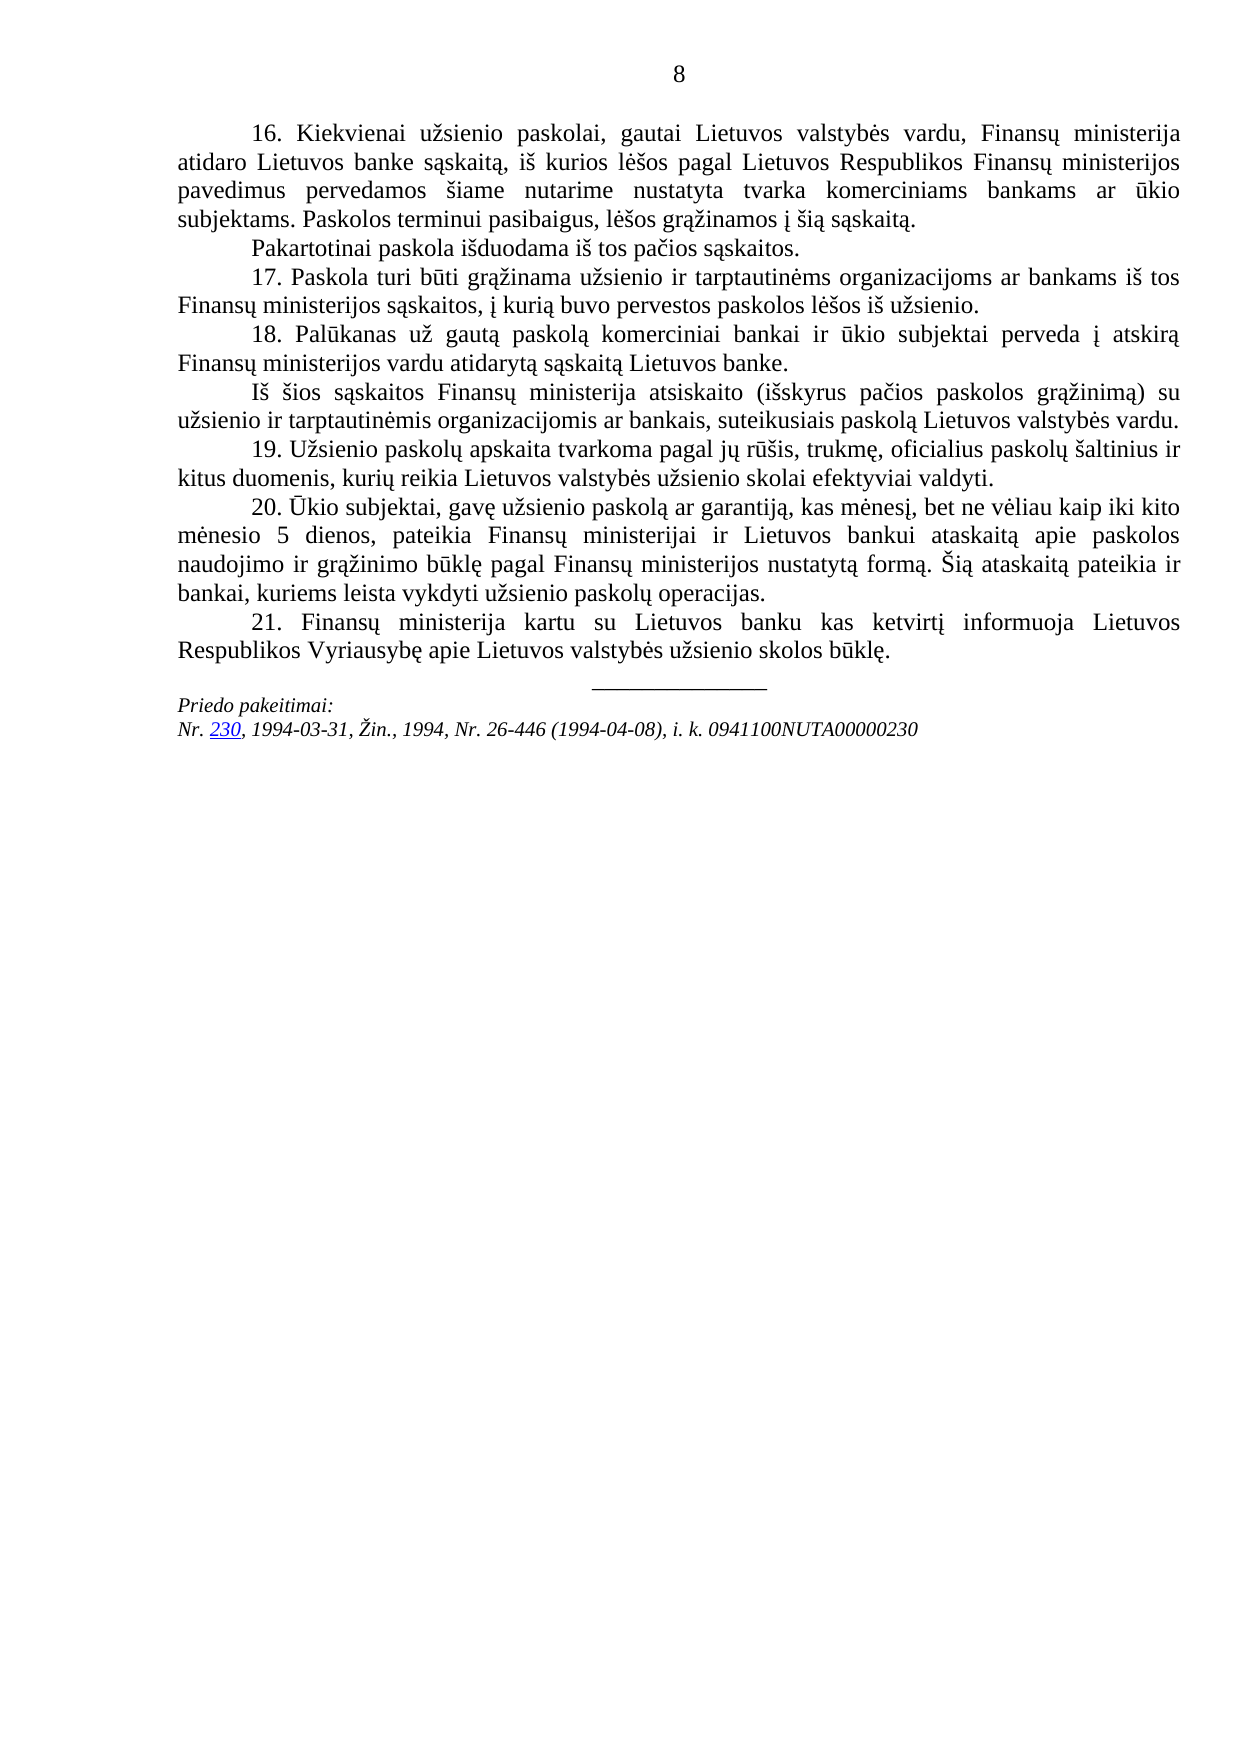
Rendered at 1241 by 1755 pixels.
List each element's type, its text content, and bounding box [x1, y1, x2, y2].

text 19. Užsienio paskolų apskaita tvarkoma pagal jų rūšis, trukmę, oficialius paskolų šaltinius ir kitus duomenis, kurių reikia Lietuvos valstybės užsienio skolai efektyviai valdyti. [177, 434, 1181, 492]
text Priedo pakeitimai: [177, 693, 1181, 717]
text Nr. 230, 1994-03-31, Žin., 1994, Nr. 26-446 (1994-04-08), i. k. 0941100NUTA00000230 [177, 717, 1181, 741]
text 16. Kiekvienai užsienio paskolai, gautai Lietuvos valstybės vardu, Finansų ministerija atidaro Lietuvos banke sąskaitą, iš kurios lėšos pagal Lietuvos Respublikos Finansų ministerijos pavedimus pervedamos šiame nutarime nustatyta tvarka komerciniams bankams ar ūkio subjektams. Paskolos terminui pasibaigus, lėšos grąžinamos į šią sąskaitą. [177, 118, 1181, 233]
text ______________ [177, 664, 1181, 693]
text Iš šios sąskaitos Finansų ministerija atsiskaito (išskyrus pačios paskolos grąžinimą) su užsienio ir tarptautinėmis organizacijomis ar bankais, suteikusiais paskolą Lietuvos valstybės vardu. [177, 377, 1181, 434]
text 17. Paskola turi būti grąžinama užsienio ir tarptautinėms organizacijoms ar bankams iš tos Finansų ministerijos sąskaitos, į kurią buvo pervestos paskolos lėšos iš užsienio. [177, 262, 1181, 319]
text Pakartotinai paskola išduodama iš tos pačios sąskaitos. [177, 233, 1181, 262]
text 20. Ūkio subjektai, gavę užsienio paskolą ar garantiją, kas mėnesį, bet ne vėliau kaip iki kito mėnesio 5 dienos, pateikia Finansų ministerijai ir Lietuvos bankui ataskaitą apie paskolos naudojimo ir grąžinimo būklę pagal Finansų ministerijos nustatytą formą. Šią ataskaitą pateikia ir bankai, kuriems leista vykdyti užsienio paskolų operacijas. [177, 492, 1181, 607]
text 18. Palūkanas už gautą paskolą komerciniai bankai ir ūkio subjektai perveda į atskirą Finansų ministerijos vardu atidarytą sąskaitą Lietuvos banke. [177, 319, 1181, 377]
text 21. Finansų ministerija kartu su Lietuvos banku kas ketvirtį informuoja Lietuvos Respublikos Vyriausybę apie Lietuvos valstybės užsienio skolos būklę. [177, 607, 1181, 664]
